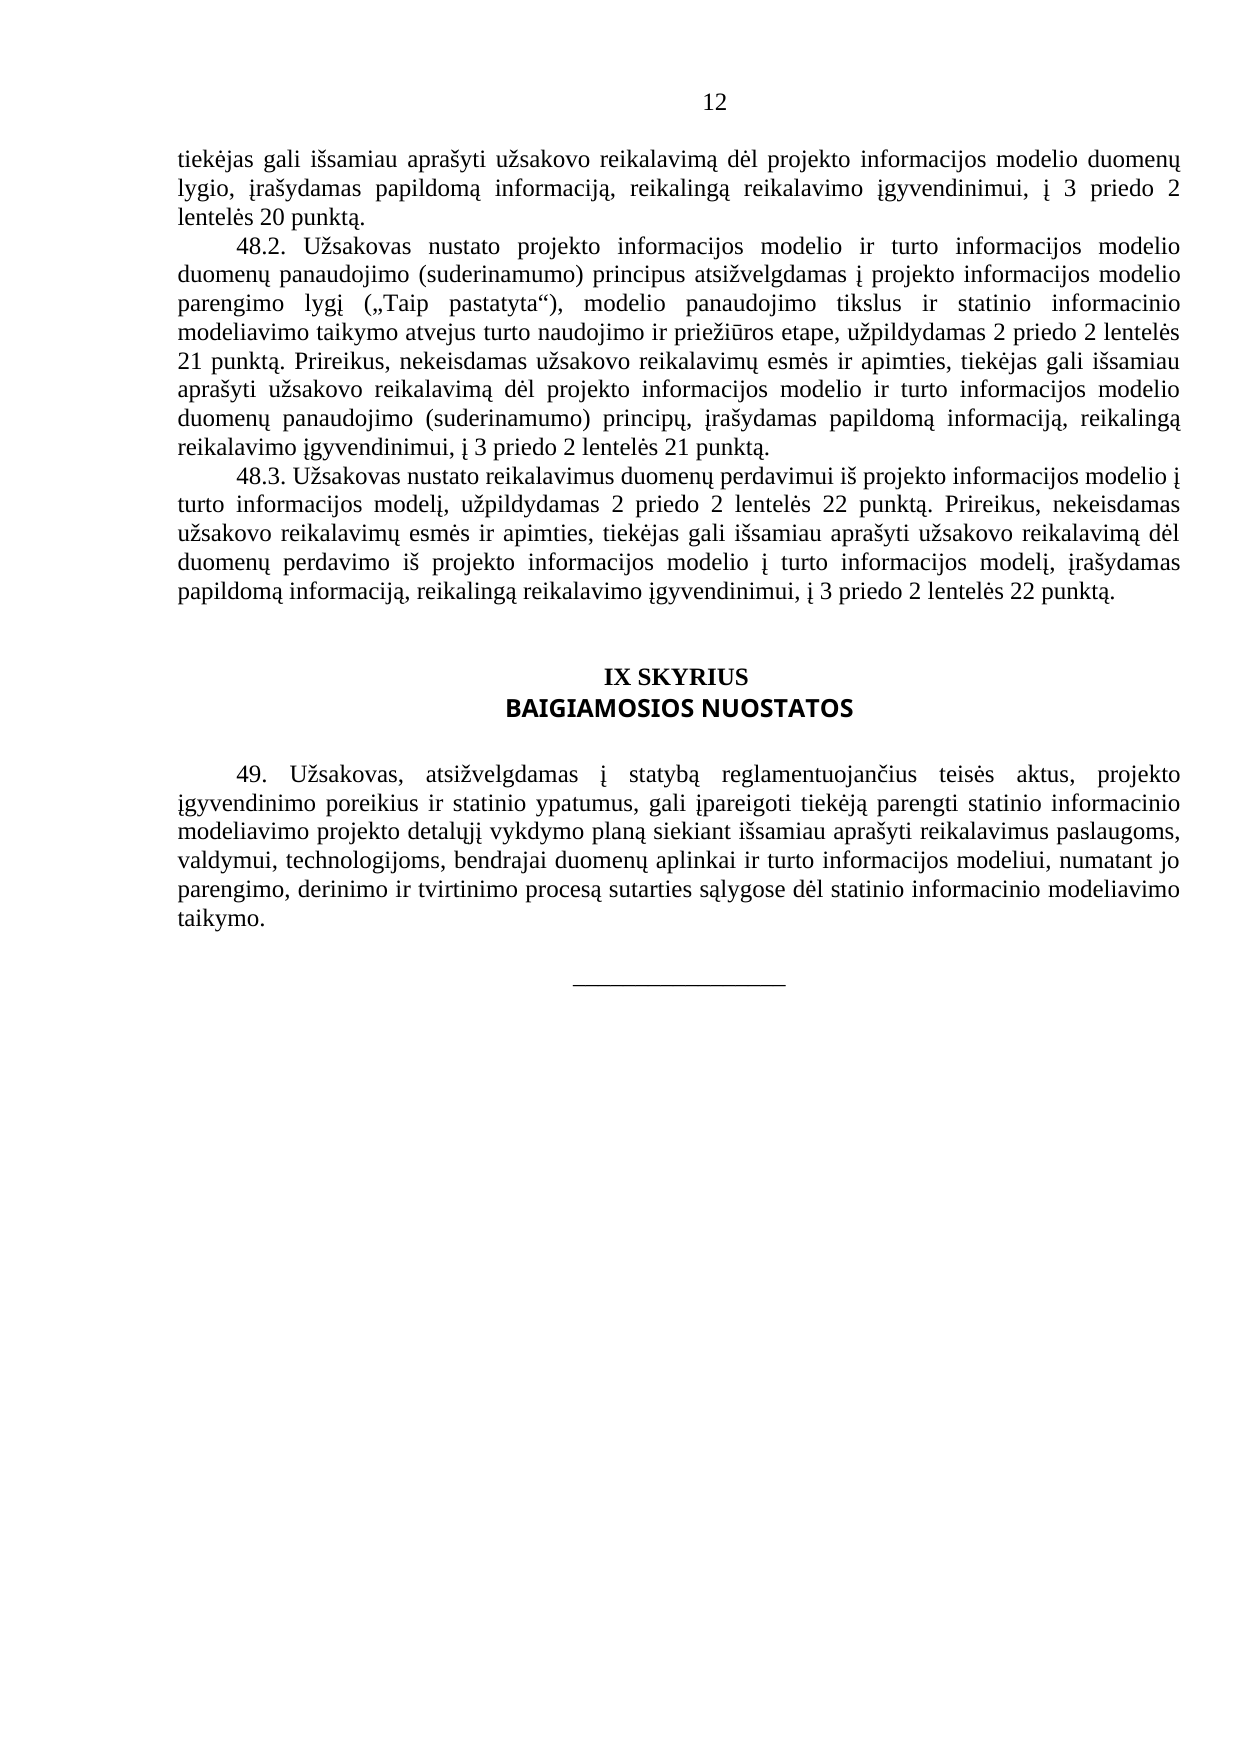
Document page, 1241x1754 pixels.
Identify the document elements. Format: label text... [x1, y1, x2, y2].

text _________________ [177, 960, 1181, 989]
text 48.2. Užsakovas nustato projekto informacijos modelio ir turto informacijos modelio duomenų panaudojimo (suderinamumo) principus atsižvelgdamas į projekto informacijos modelio parengimo lygį („Taip pastatyta“), modelio panaudojimo tikslus ir statinio informacinio modeliavimo taikymo atvejus turto naudojimo ir priežiūros etape, užpildydamas 2 priedo 2 lentelės 21 punktą. Prireikus, nekeisdamas užsakovo reikalavimų esmės ir apimties, tiekėjas gali išsamiau aprašyti užsakovo reikalavimą dėl projekto informacijos modelio ir turto informacijos modelio duomenų panaudojimo (suderinamumo) principų, įrašydamas papildomą informaciją, reikalingą reikalavimo įgyvendinimui, į 3 priedo 2 lentelės 21 punktą. [177, 231, 1181, 461]
text 49. Užsakovas, atsižvelgdamas į statybą reglamentuojančius teisės aktus, projekto įgyvendinimo poreikius ir statinio ypatumus, gali įpareigoti tiekėją parengti statinio informacinio modeliavimo projekto detalųjį vykdymo planą siekiant išsamiau aprašyti reikalavimus paslaugoms, valdymui, technologijoms, bendrajai duomenų aplinkai ir turto informacijos modeliui, numatant jo parengimo, derinimo ir tvirtinimo procesą sutarties sąlygose dėl statinio informacinio modeliavimo taikymo. [177, 759, 1181, 931]
text 48.3. Užsakovas nustato reikalavimus duomenų perdavimui iš projekto informacijos modelio į turto informacijos modelį, užpildydamas 2 priedo 2 lentelės 22 punktą. Prireikus, nekeisdamas užsakovo reikalavimų esmės ir apimties, tiekėjas gali išsamiau aprašyti užsakovo reikalavimą dėl duomenų perdavimo iš projekto informacijos modelio į turto informacijos modelį, įrašydamas papildomą informaciją, reikalingą reikalavimo įgyvendinimui, į 3 priedo 2 lentelės 22 punktą. [177, 461, 1181, 604]
text BAIGIAMOSIOS NUOSTATOS [177, 691, 1181, 725]
text tiekėjas gali išsamiau aprašyti užsakovo reikalavimą dėl projekto informacijos modelio duomenų lygio, įrašydamas papildomą informaciją, reikalingą reikalavimo įgyvendinimui, į 3 priedo 2 lentelės 20 punktą. [177, 144, 1181, 231]
text IX SKYRIUS [177, 662, 1181, 691]
